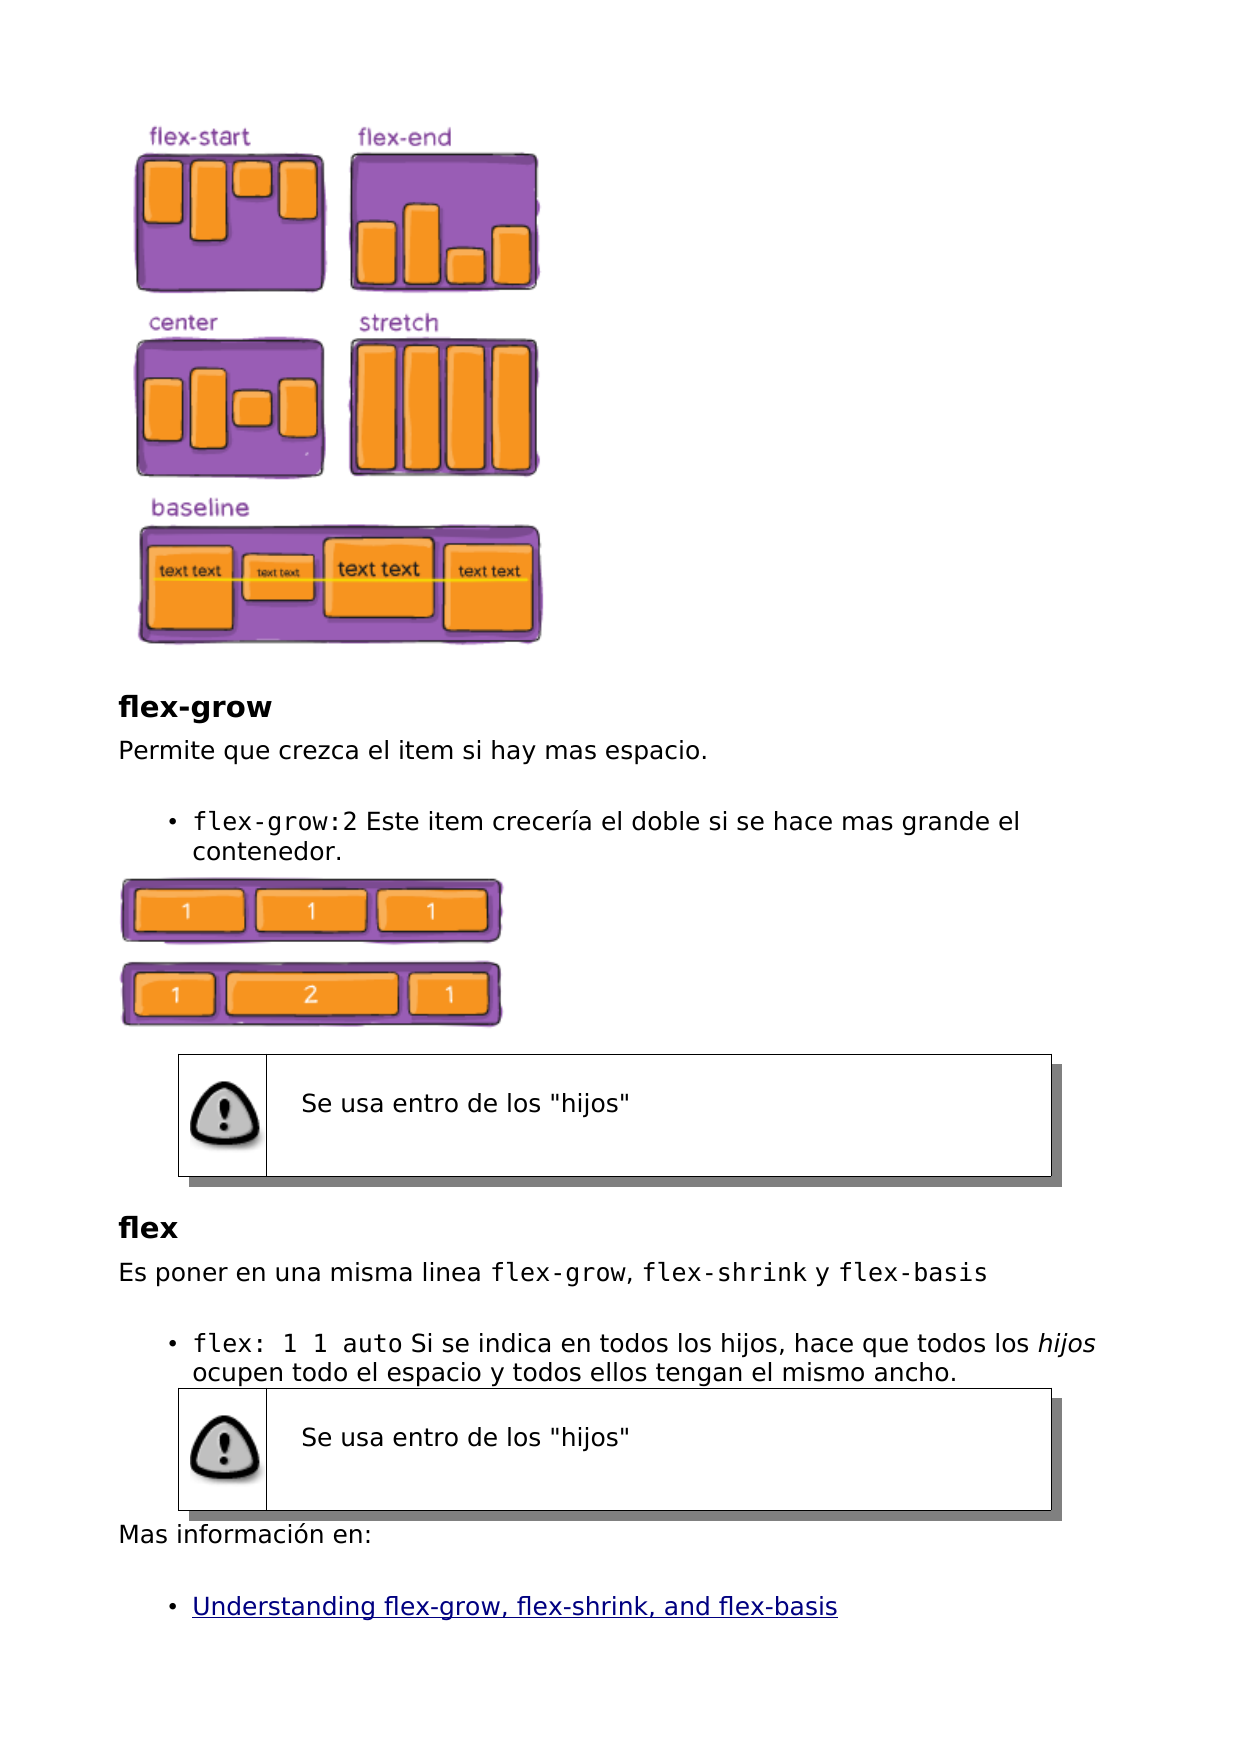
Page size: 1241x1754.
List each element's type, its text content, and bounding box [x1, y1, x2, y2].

list Understanding flex-grow, flex-shrink, and flex-basis [177, 1592, 1122, 1621]
table_header [179, 1055, 266, 1176]
subtitle flex [118, 1212, 1122, 1246]
picture [118, 866, 512, 1041]
text Permite que crezca el item si hay mas espacio. [118, 736, 1122, 766]
text Es poner en una misma linea flex-grow, flex-shrink y flex-basis [118, 1258, 1122, 1287]
list flex-grow:2 Este item crecería el doble si se hace mas grande el contenedor. [177, 808, 1122, 866]
picture [190, 1411, 266, 1487]
table_header Se usa entro de los "hijos" [267, 1389, 1051, 1510]
list flex: 1 1 auto Si se indica en todos los hijos, hace que todos los hijos ocupen todo el espacio y todos ellos tengan el mismo ancho. [177, 1329, 1122, 1387]
table_header [179, 1389, 266, 1510]
text Mas información en: [118, 1521, 1122, 1550]
picture [190, 1077, 266, 1153]
picture [118, 118, 551, 653]
subtitle flex-grow [118, 690, 1122, 724]
table_header Se usa entro de los "hijos" [267, 1055, 1051, 1176]
